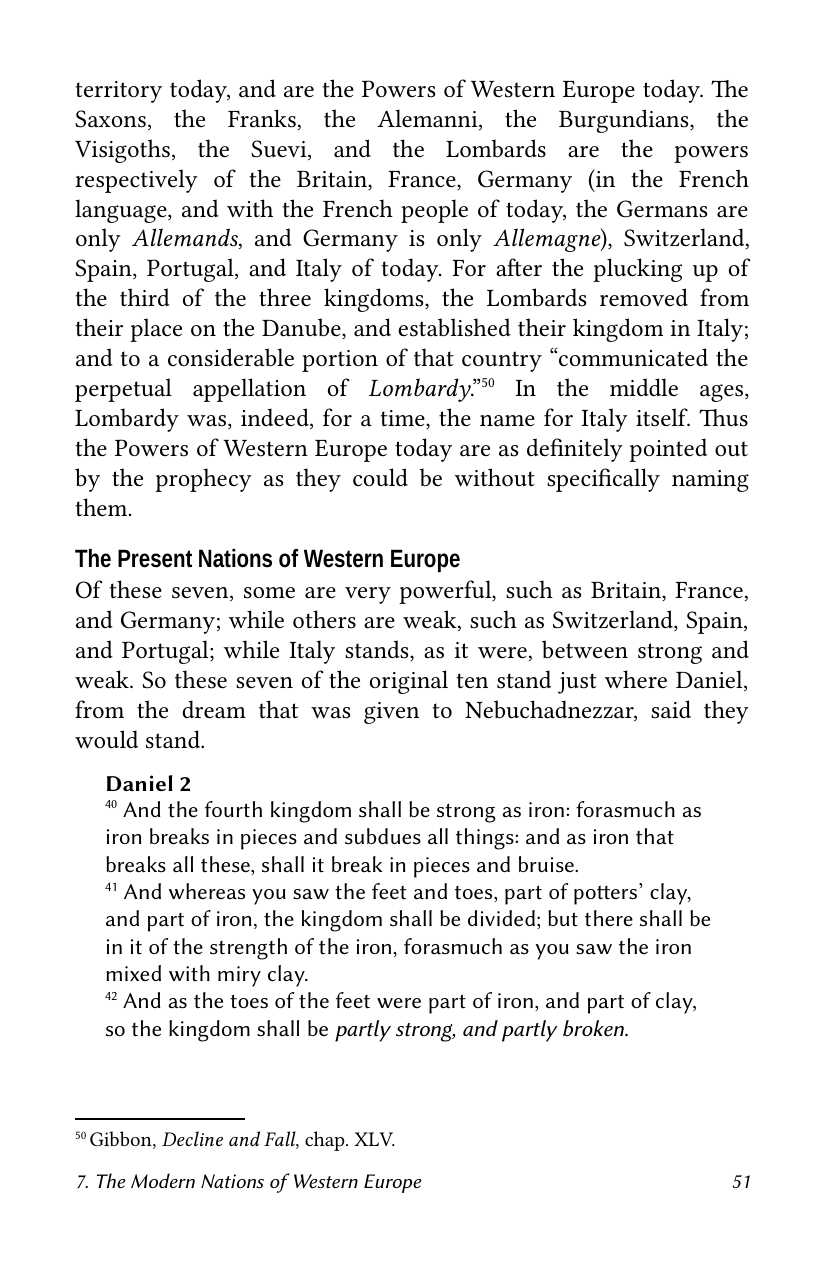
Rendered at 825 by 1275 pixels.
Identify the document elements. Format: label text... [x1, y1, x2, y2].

subtitle The Present Nations of Western Europe [75, 544, 750, 573]
text 42 And as the toes of the feet were part of iron, and part of clay, so the kingdom shall be partly strong, and partly broken. [105, 988, 720, 1042]
text Gibbon, Decline and Fall, chap. XLV. [75, 1128, 750, 1152]
text 40 And the fourth kingdom shall be strong as iron: forasmuch as iron breaks in pieces and subdues all things: and as iron that breaks all these, shall it break in pieces and bruise. [105, 797, 720, 878]
text Of these seven, some are very powerful, such as Britain, France, and Germany; while others are weak, such as Switzerland, Spain, and Portugal; while Italy stands, as it were, between strong and weak. So these seven of the original ten stand just where Daniel, from the dream that was given to Nebuchadnezzar, said they would stand. [75, 576, 750, 754]
text territory today, and are the Powers of Western Europe today. The Saxons, the Franks, the Alemanni, the Burgundians, the Visigoths, the Suevi, and the Lombards are the powers respectively of the Britain, France, Germany (in the French language, and with the French people of today, the Germans are only Allemands, and Germany is only Allemagne), Switzerland, Spain, Portugal, and Italy of today. For after the plucking up of the third of the three kingdoms, the Lombards removed from their place on the Danube, and established their kingdom in Italy; and to a considerable portion of that country “communicated the perpetual appellation of Lombardy.” In the middle ages, Lombardy was, indeed, for a time, the name for Italy itself. Thus the Powers of Western Europe today are as definitely pointed out by the prophecy as they could be without specifically naming them. [75, 75, 750, 522]
text Daniel 2 [105, 771, 750, 797]
text 41 And whereas you saw the feet and toes, part of potters’ clay, and part of iron, the kingdom shall be divided; but there shall be in it of the strength of the iron, forasmuch as you saw the iron mixed with miry clay. [105, 879, 720, 987]
